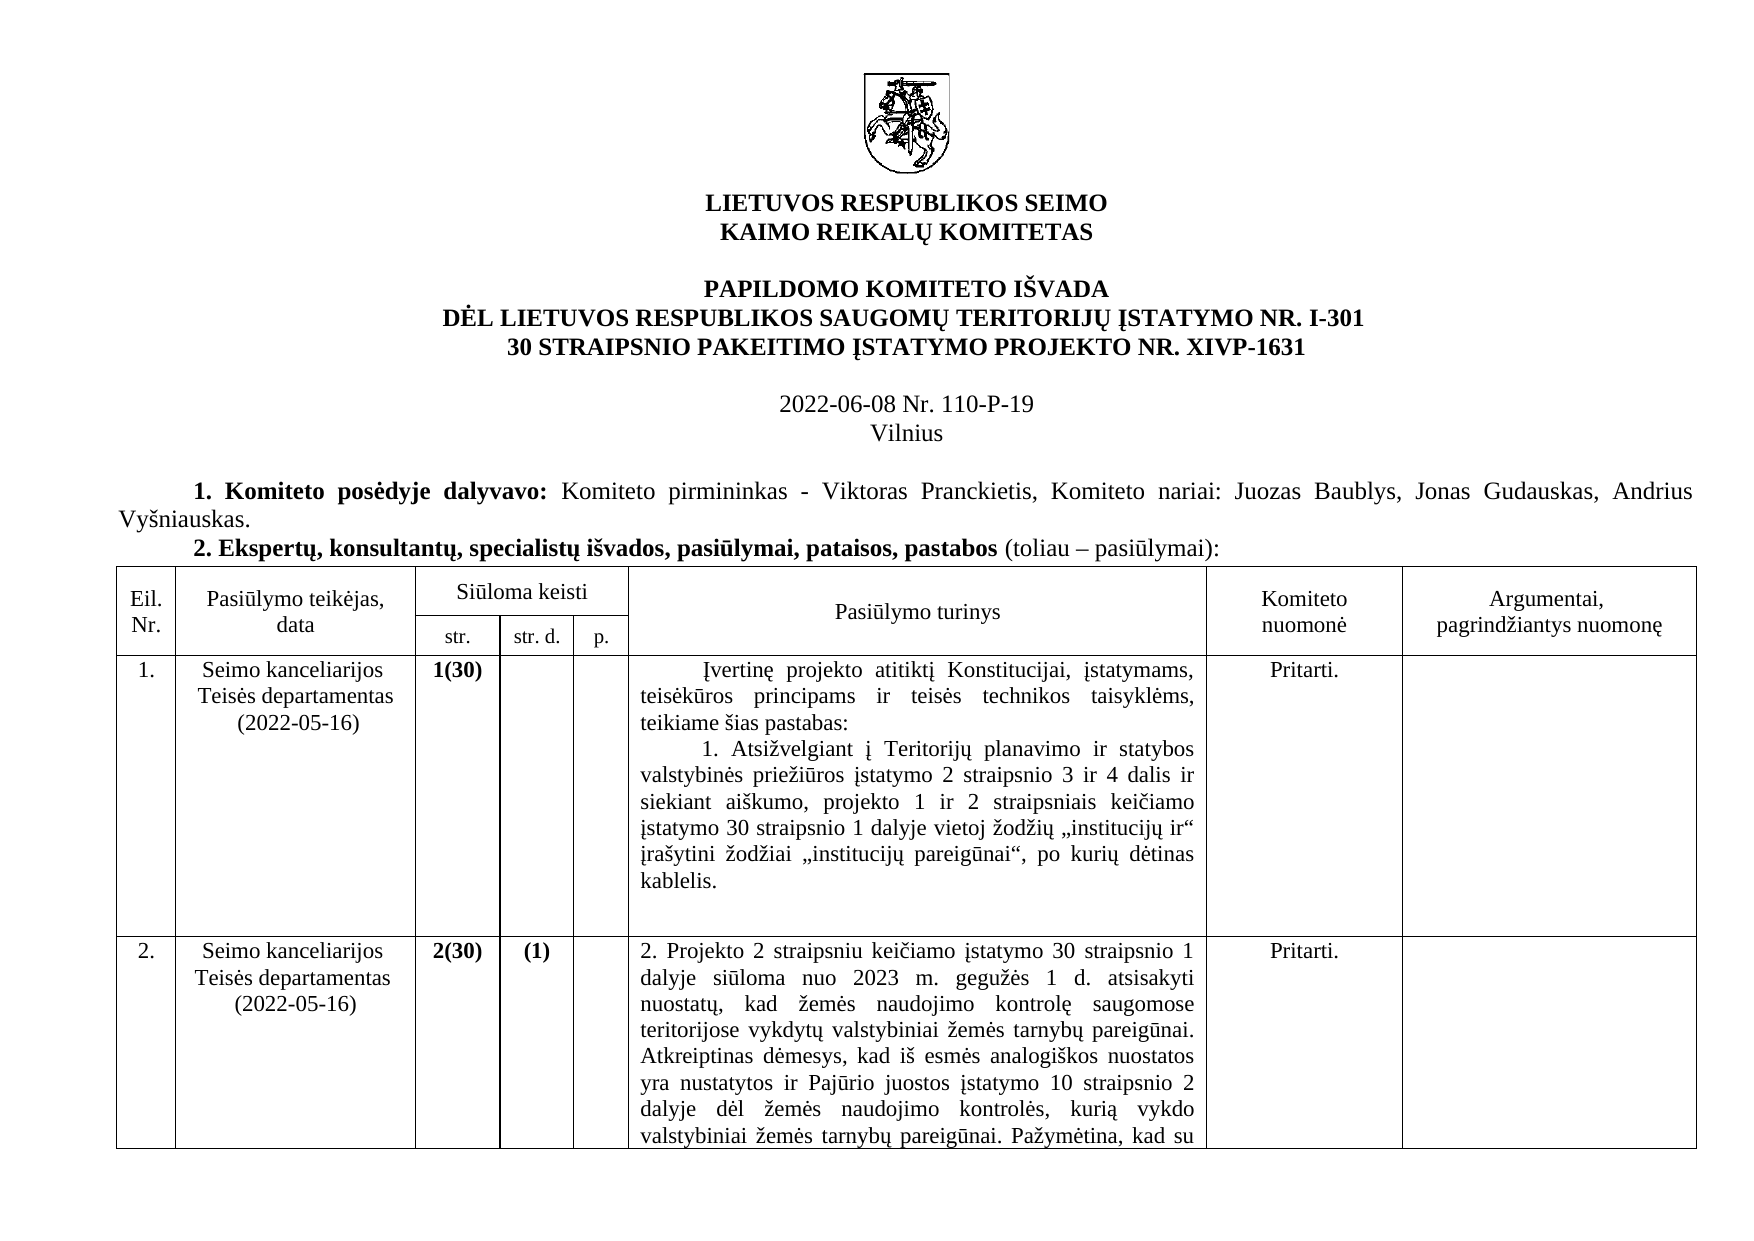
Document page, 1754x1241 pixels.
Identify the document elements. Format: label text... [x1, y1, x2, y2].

table_cell Seimo kanceliarijos Teisės departamentas (2022-05-16) [176, 656, 415, 936]
table_cell Pritarti. [1207, 937, 1402, 1148]
table_header Pasiūlymo teikėjas, data [176, 567, 415, 655]
text 1. Komiteto posėdyje dalyvavo: Komiteto pirmininkas - Viktoras Pranckietis, Komiteto nariai: Juozas Baublys, Jonas Gudauskas, Andrius Vyšniauskas. [118, 476, 1695, 533]
table_cell [574, 656, 628, 936]
subtitle DĖL LIETUVOS RESPUBLIKOS SAUGOMŲ TERITORIJŲ ĮSTATYMO NR. I-301 [118, 303, 1695, 332]
text 2022-06-08 Nr. 110-P-19 [118, 389, 1695, 418]
text LIETUVOS RESPUBLIKOS SEIMO [118, 188, 1695, 217]
table_cell str. d. [501, 616, 573, 655]
table_cell 2. Projekto 2 straipsniu keičiamo įstatymo 30 straipsnio 1 dalyje siūloma nuo 2023 m. gegužės 1 d. atsisakyti nuostatų, kad žemės naudojimo kontrolę saugomose teritorijose vykdytų valstybiniai žemės tarnybų pareigūnai. Atkreiptinas dėmesys, kad iš esmės analogiškos nuostatos yra nustatytos ir Pajūrio juostos įstatymo 10 straipsnio 2 dalyje dėl žemės naudojimo kontrolės, kurią vykdo valstybiniai žemės tarnybų pareigūnai. Pažymėtina, kad su [629, 937, 1206, 1148]
table_cell 1(30) [416, 656, 499, 936]
text KAIMO REIKALŲ KOMITETAS [118, 217, 1695, 246]
subtitle 2. Ekspertų, konsultantų, specialistų išvados, pasiūlymai, pataisos, pastabos (toliau – pasiūlymai): [118, 533, 1695, 562]
table_cell [1403, 656, 1696, 936]
table_cell 1. [117, 656, 175, 936]
table_cell str. [416, 616, 499, 655]
text Vilnius [118, 418, 1695, 447]
table_header Pasiūlymo turinys [629, 567, 1206, 655]
table_cell (1) [501, 937, 573, 1148]
table_cell 2(30) [416, 937, 499, 1148]
table_cell p. [574, 616, 628, 655]
table_cell Įvertinę projekto atitiktį Konstitucijai, įstatymams, teisėkūros principams ir teisės technikos taisyklėms, teikiame šias pastabas: 1. Atsižvelgiant į Teritorijų planavimo ir statybos valstybinės priežiūros įstatymo 2 straipsnio 3 ir 4 dalis ir siekiant aiškumo, projekto 1 ir 2 straipsniais keičiamo įstatymo 30 straipsnio 1 dalyje vietoj žodžių „institucijų ir“ įrašytini žodžiai „institucijų pareigūnai“, po kurių dėtinas kablelis. [629, 656, 1206, 936]
table_cell 2. [117, 937, 175, 1148]
subtitle 30 STRAIPSNIO PAKEITIMO ĮSTATYMO PROJEKTO NR. XIVP-1631 [118, 332, 1695, 361]
table_header Eil. Nr. [117, 567, 175, 655]
table_cell [1403, 937, 1696, 1148]
table_cell Pritarti. [1207, 656, 1402, 936]
table_header Komiteto nuomonė [1207, 567, 1402, 655]
table_cell [501, 656, 573, 936]
table_cell [574, 937, 628, 1148]
subtitle PAPILDOMO KOMITETO IŠVADA [118, 274, 1695, 303]
table_header Siūloma keisti [416, 567, 628, 615]
table_header Argumentai, pagrindžiantys nuomonę [1403, 567, 1696, 655]
table_cell Seimo kanceliarijos Teisės departamentas (2022-05-16) [176, 937, 415, 1148]
